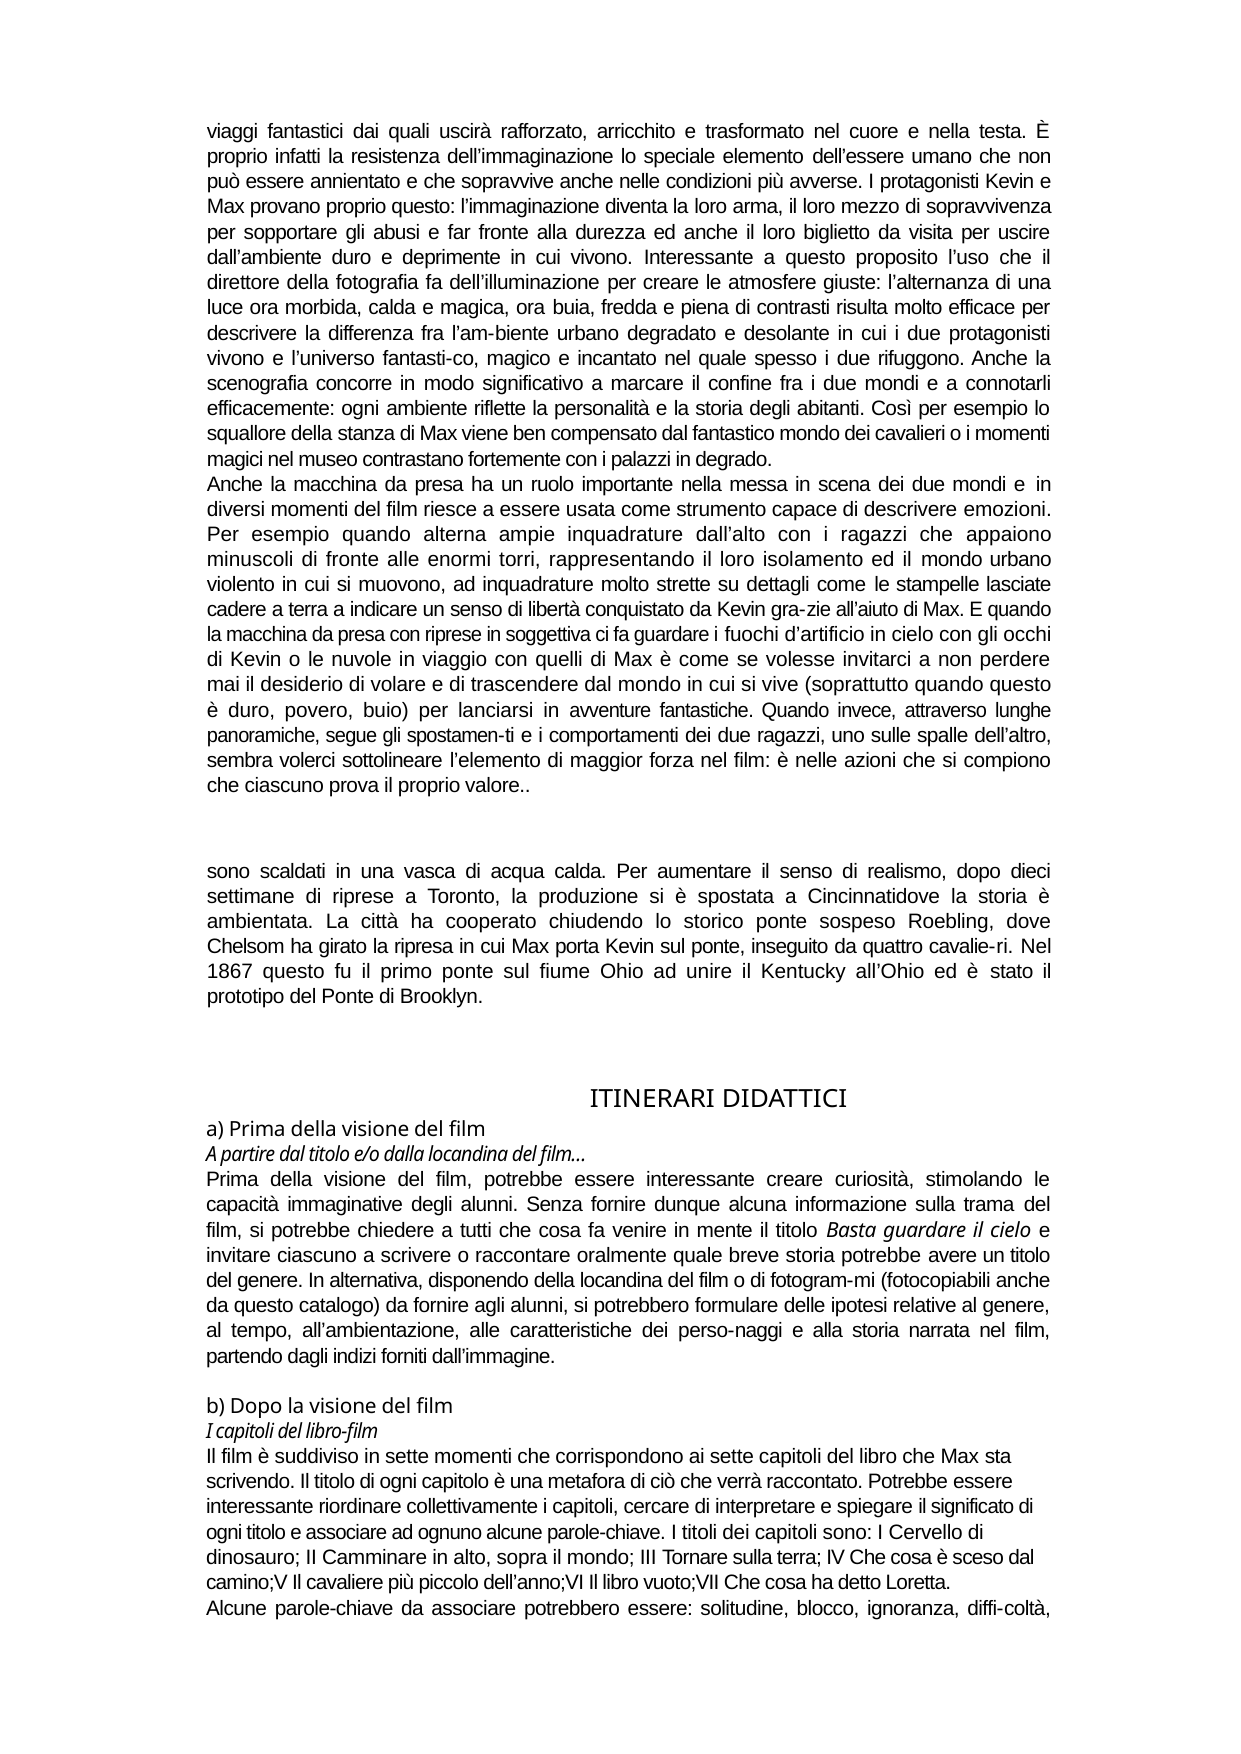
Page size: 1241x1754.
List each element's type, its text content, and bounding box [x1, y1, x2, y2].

text I capitoli del libro-film [206, 1419, 1122, 1443]
text Prima della visione del film, potrebbe essere interessante creare curiosità, stimolando le capacità immaginative degli alunni. Senza fornire dunque alcuna informazione sulla trama del film, si potrebbe chiedere a tutti che cosa fa venire in mente il titolo Basta guardare il cielo e invitare ciascuno a scrivere o raccontare oralmente quale breve storia potrebbe avere un titolo del genere. In alternativa, disponendo della locandina del film o di fotogram-mi (fotocopiabili anche da questo catalogo) da fornire agli alunni, si potrebbero formulare delle ipotesi relative al genere, al tempo, all’ambientazione, alle caratteristiche dei perso-naggi e alla storia narrata nel film, partendo dagli indizi forniti dall’immagine. [206, 1167, 1050, 1368]
text Alcune parole-chiave da associare potrebbero essere: solitudine, blocco, ignoranza, diffi-coltà, [206, 1595, 1051, 1620]
text Anche la macchina da presa ha un ruolo importante nella messa in scena dei due mondi e in diversi momenti del film riesce a essere usata come strumento capace di descrivere emozioni. Per esempio quando alterna ampie inquadrature dall’alto con i ragazzi che appaiono minuscoli di fronte alle enormi torri, rappresentando il loro isolamento ed il mondo urbano violento in cui si muovono, ad inquadrature molto strette su dettagli come le stampelle lasciate cadere a terra a indicare un senso di libertà conquistato da Kevin gra-zie all’aiuto di Max. E quando la macchina da presa con riprese in soggettiva ci fa guardare i fuochi d’artificio in cielo con gli occhi di Kevin o le nuvole in viaggio con quelli di Max è come se volesse invitarci a non perdere mai il desiderio di volare e di trascendere dal mondo in cui si vive (soprattutto quando questo è duro, povero, buio) per lanciarsi in avventure fantastiche. Quando invece, attraverso lunghe panoramiche, segue gli spostamen-ti e i comportamenti dei due ragazzi, uno sulle spalle dell’altro, sembra volerci sottolineare l’elemento di maggior forza nel film: è nelle azioni che si compiono che ciascuno prova il proprio valore.. [207, 471, 1052, 797]
text A partire dal titolo e/o dalla locandina del film… [206, 1142, 1122, 1166]
text ITINERARI DIDATTICI [589, 1084, 1122, 1113]
text a) Prima della visione del film [206, 1117, 1122, 1141]
text b) Dopo la visione del film [206, 1394, 1122, 1418]
text Il film è suddiviso in sette momenti che corrispondono ai sette capitoli del libro che Max sta scrivendo. Il titolo di ogni capitolo è una metafora di ciò che verrà raccontato. Potrebbe essere interessante riordinare collettivamente i capitoli, cercare di interpretare e spiegare il significato di ogni titolo e associare ad ognuno alcune parole-chiave. I titoli dei capitoli sono: I Cervello di dinosauro; II Camminare in alto, sopra il mondo; III Tornare sulla terra; IV Che cosa è sceso dal camino;V Il cavaliere più piccolo dell’anno;VI Il libro vuoto;VII Che cosa ha detto Loretta. [206, 1443, 1050, 1595]
text viaggi fantastici dai quali uscirà rafforzato, arricchito e trasformato nel cuore e nella testa. È proprio infatti la resistenza dell’immaginazione lo speciale elemento dell’essere umano che non può essere annientato e che sopravvive anche nelle condizioni più avverse. I protagonisti Kevin e Max provano proprio questo: l’immaginazione diventa la loro arma, il loro mezzo di sopravvivenza per sopportare gli abusi e far fronte alla durezza ed anche il loro biglietto da visita per uscire dall’ambiente duro e deprimente in cui vivono. Interessante a questo proposito l’uso che il direttore della fotografia fa dell’illuminazione per creare le atmosfere giuste: l’alternanza di una luce ora morbida, calda e magica, ora buia, fredda e piena di contrasti risulta molto efficace per descrivere la differenza fra l’am-biente urbano degradato e desolante in cui i due protagonisti vivono e l’universo fantasti-co, magico e incantato nel quale spesso i due rifuggono. Anche la scenografia concorre in modo significativo a marcare il confine fra i due mondi e a connotarli efficacemente: ogni ambiente riflette la personalità e la storia degli abitanti. Così per esempio lo squallore della stanza di Max viene ben compensato dal fantastico mondo dei cavalieri o i momenti magici nel museo contrastano fortemente con i palazzi in degrado. [207, 118, 1051, 471]
text sono scaldati in una vasca di acqua calda. Per aumentare il senso di realismo, dopo dieci settimane di riprese a Toronto, la produzione si è spostata a Cincinnatidove la storia è ambientata. La città ha cooperato chiudendo lo storico ponte sospeso Roebling, dove Chelsom ha girato la ripresa in cui Max porta Kevin sul ponte, inseguito da quattro cavalie-ri. Nel 1867 questo fu il primo ponte sul fiume Ohio ad unire il Kentucky all’Ohio ed è stato il prototipo del Ponte di Brooklyn. [207, 858, 1051, 1008]
